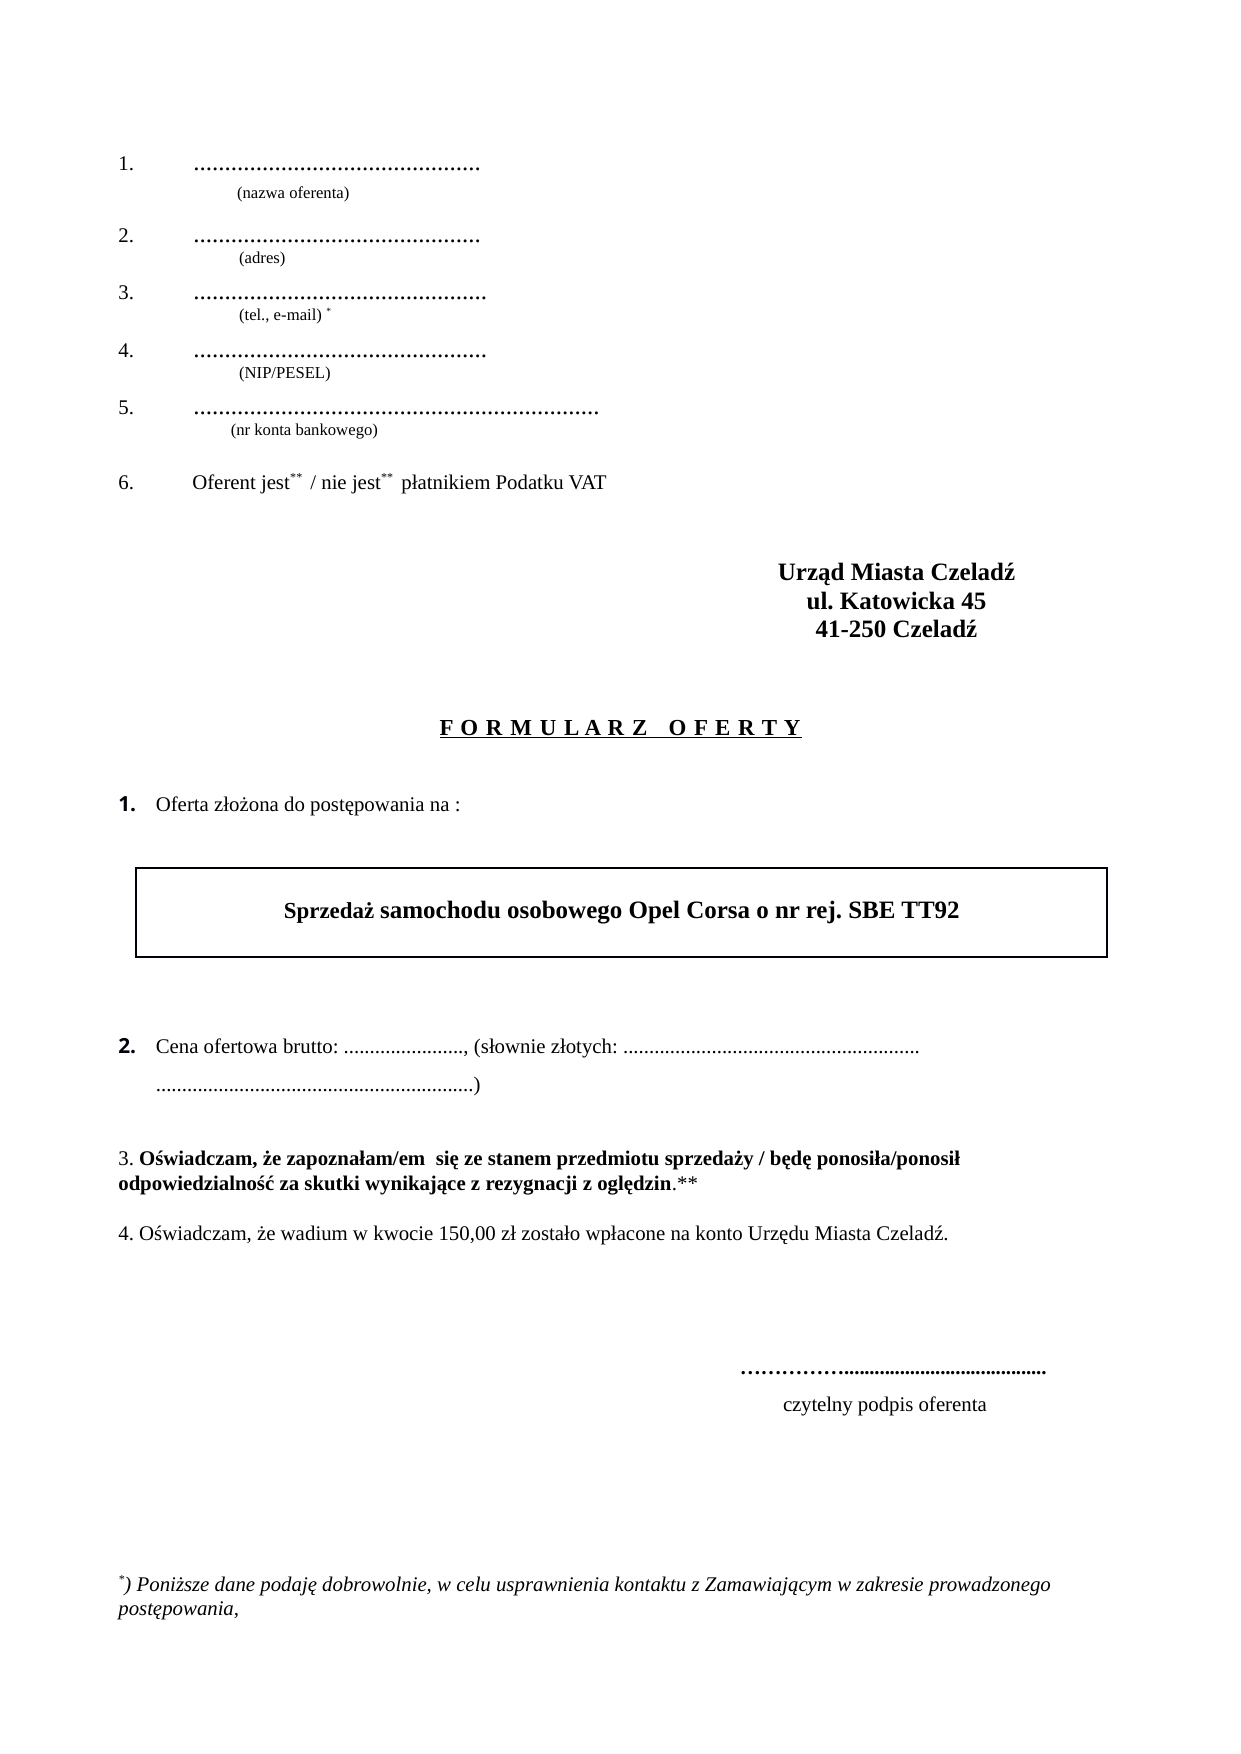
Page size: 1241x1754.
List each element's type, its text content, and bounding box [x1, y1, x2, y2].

list .............................................................) [118, 1072, 1122, 1096]
text F O R M U L A R Z O F E R T Y [118, 714, 1122, 740]
text Urząd Miasta Czeladź [714, 557, 1078, 586]
text *) Poniższe dane podaję dobrowolnie, w celu usprawnienia kontaktu z Zamawiającym w zakresie prowadzonego postępowania, [118, 1572, 1122, 1620]
table_header Sprzedaż samochodu osobowego Opel Corsa o nr rej. SBE TT92 [137, 869, 1106, 956]
text 3. Oświadczam, że zapoznałam/em się ze stanem przedmiotu sprzedaży / będę ponosiła/ponosił odpowiedzialność za skutki wynikające z rezygnacji z oględzin.** [118, 1145, 1122, 1195]
list ............................................... [118, 276, 1122, 305]
list Oferent jest** / nie jest** płatnikiem Podatku VAT [118, 470, 1122, 494]
list ................................................................. [118, 391, 1122, 420]
list .............................................. [118, 147, 1122, 176]
text 41-250 Czeladź [714, 614, 1078, 643]
text ul. Katowicka 45 [714, 586, 1078, 614]
text ……………........................................ [118, 1355, 1122, 1379]
list Cena ofertowa brutto: ......................., (słownie złotych: ......................................................... [118, 1031, 1122, 1059]
text (nazwa oferenta) [118, 176, 1122, 204]
text czytelny podpis oferenta [118, 1391, 1122, 1416]
text (adres) [118, 247, 1122, 267]
list ............................................... [118, 334, 1122, 362]
list (nr konta bankowego) [118, 420, 1122, 439]
text (tel., e-mail) * [118, 305, 1122, 324]
list .............................................. [118, 219, 1122, 247]
text 4. Oświadczam, że wadium w kwocie 150,00 zł zostało wpłacone na konto Urzędu Miasta Czeladź. [118, 1220, 1122, 1245]
list Oferta złożona do postępowania na : [118, 789, 1122, 818]
list (NIP/PESEL) [118, 362, 1122, 382]
